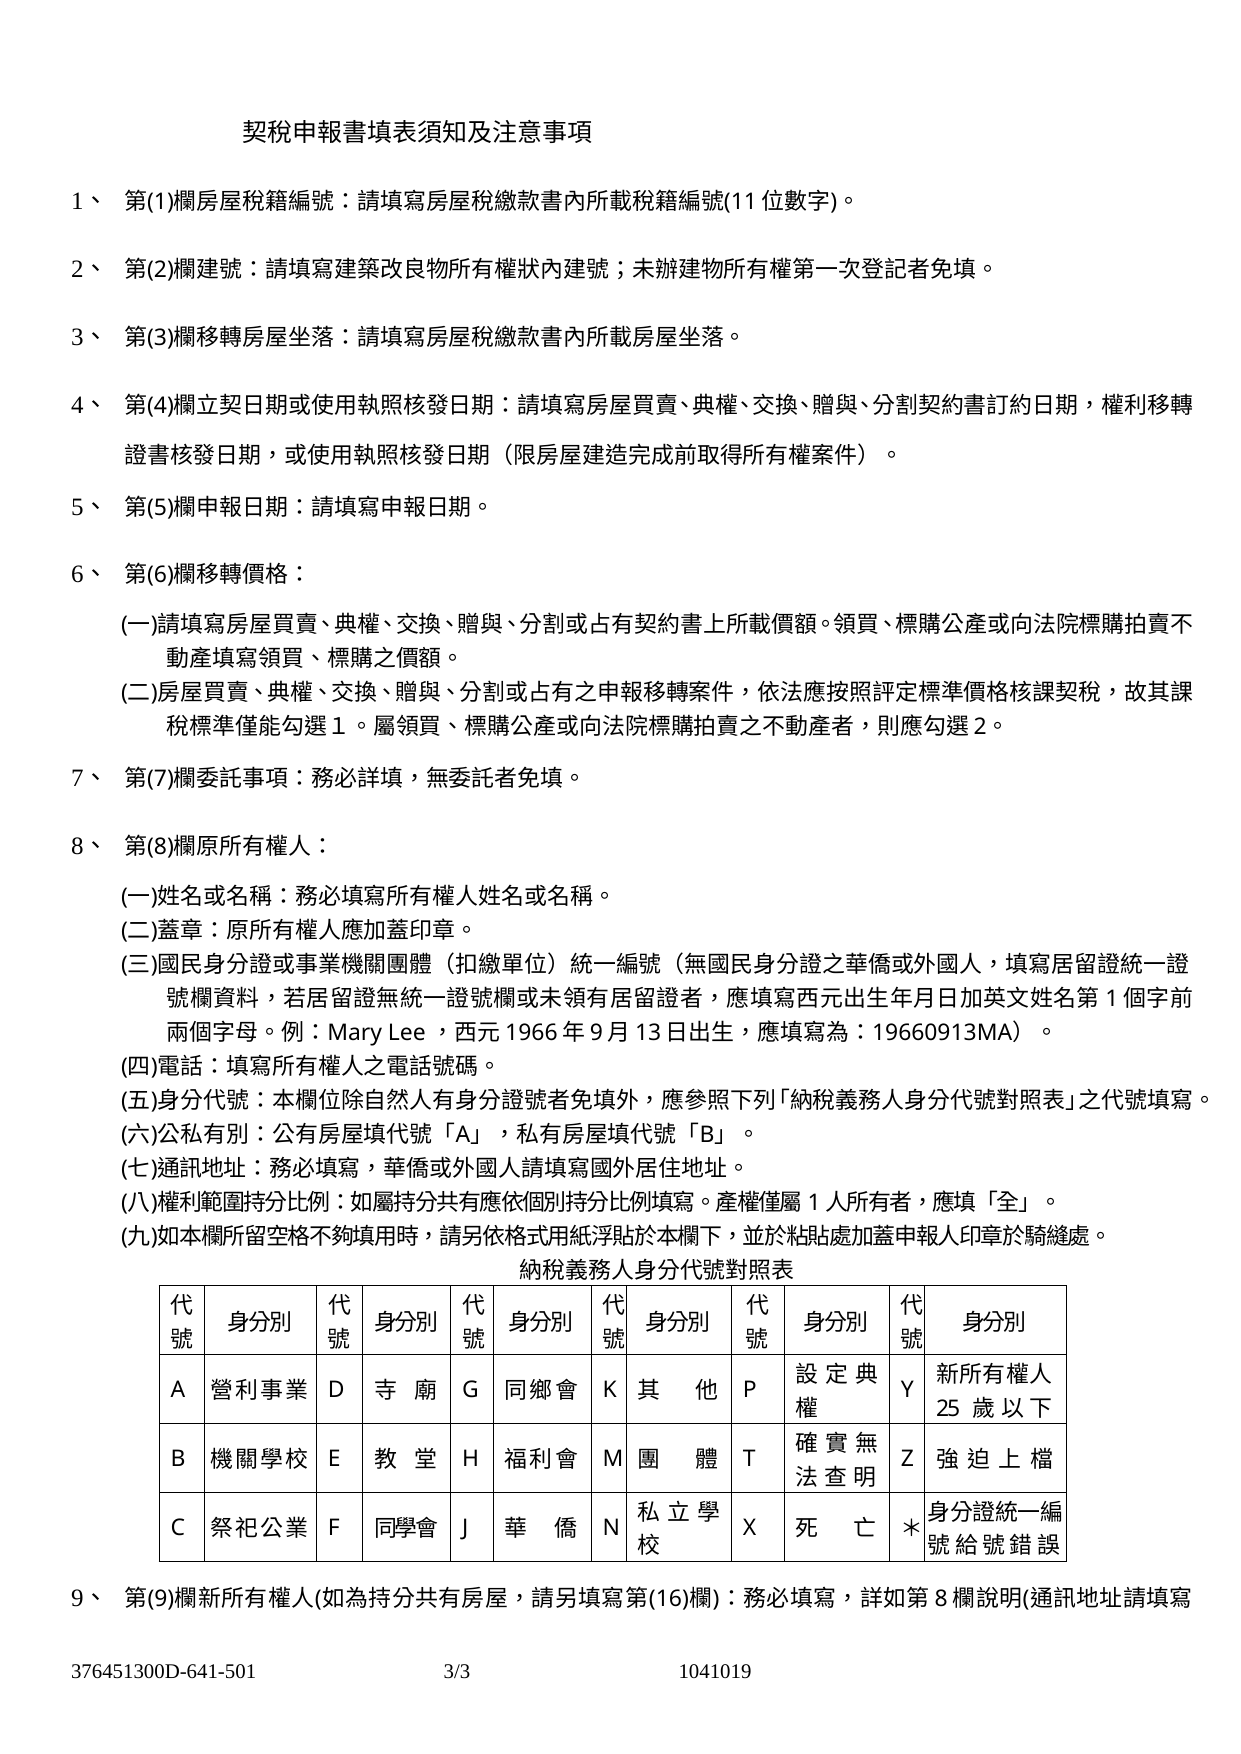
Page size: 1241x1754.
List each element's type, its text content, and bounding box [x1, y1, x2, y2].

table_header 身分別 [363, 1286, 450, 1354]
table_header 代號 [317, 1286, 362, 1354]
list 第(9)欄新所有權人(如為持分共有房屋，請另填寫第(16)欄)：務必填寫，詳如第8欄說明(通訊地址請填寫 [71, 1562, 1193, 1630]
table_header 代號 [451, 1286, 493, 1354]
table_cell Z [890, 1424, 924, 1492]
table_cell Y [890, 1355, 924, 1423]
table_cell J [451, 1493, 493, 1561]
table_cell 確實無法查明 [785, 1424, 889, 1492]
table_cell 福利會 [494, 1424, 591, 1492]
table_cell ＊ [890, 1493, 924, 1561]
table_cell 同學會 [363, 1493, 450, 1561]
table_cell 其他 [627, 1355, 731, 1423]
table_cell K [592, 1355, 626, 1423]
list 第(2)欄建號：請填寫建築改良物所有權狀內建號；未辦建物所有權第一次登記者免填。 [71, 232, 1193, 300]
table_cell G [451, 1355, 493, 1423]
text (一)姓名或名稱：務必填寫所有權人姓名或名稱。 [121, 878, 1193, 912]
text (八)權利範圍持分比例：如屬持分共有應依個別持分比例填寫。產權僅屬1人所有者，應填「全」。 [121, 1183, 1193, 1217]
text 納稅義務人身分代號對照表 [121, 1251, 1193, 1285]
table_cell 華僑 [494, 1493, 591, 1561]
text (六)公私有別：公有房屋填代號「A」，私有房屋填代號「B」。 [121, 1115, 1193, 1149]
list 第(6)欄移轉價格： [71, 538, 1193, 606]
table_header 身分別 [494, 1286, 591, 1354]
text (二)蓋章：原所有權人應加蓋印章。 [121, 912, 1193, 946]
table_cell 機關學校 [205, 1424, 316, 1492]
table_cell 祭祀公業 [205, 1493, 316, 1561]
table_cell 設定典權 [785, 1355, 889, 1423]
table_header 代號 [890, 1286, 924, 1354]
table_header 代號 [592, 1286, 626, 1354]
table_cell T [732, 1424, 784, 1492]
table_cell 同鄉會 [494, 1355, 591, 1423]
table_cell 身分證統一編號給號錯誤 [925, 1493, 1066, 1561]
text (七)通訊地址：務必填寫，華僑或外國人請填寫國外居住地址。 [121, 1149, 1193, 1183]
table_cell B [160, 1424, 204, 1492]
text 契稅申報書填表須知及注意事項 [71, 97, 1193, 164]
table_cell 私立學校 [627, 1493, 731, 1561]
list 第(5)欄申報日期：請填寫申報日期。 [71, 470, 1193, 538]
table_cell M [592, 1424, 626, 1492]
list 第(7)欄委託事項：務必詳填，無委託者免填。 [71, 742, 1193, 810]
table_header 身分別 [627, 1286, 731, 1354]
table_header 代號 [732, 1286, 784, 1354]
table_cell 強迫上檔 [925, 1424, 1066, 1492]
table_cell 新所有權人25歲以下 [925, 1355, 1066, 1423]
list 第(1)欄房屋稅籍編號：請填寫房屋稅繳款書內所載稅籍編號(11位數字)。 [71, 164, 1193, 232]
list 第(3)欄移轉房屋坐落：請填寫房屋稅繳款書內所載房屋坐落。 [71, 300, 1193, 368]
table_cell 死亡 [785, 1493, 889, 1561]
table_header 代號 [160, 1286, 204, 1354]
table_cell N [592, 1493, 626, 1561]
table_cell A [160, 1355, 204, 1423]
table_cell 教堂 [363, 1424, 450, 1492]
table_cell D [317, 1355, 362, 1423]
list 第(8)欄原所有權人： [71, 810, 1193, 878]
table_cell 營利事業 [205, 1355, 316, 1423]
table_cell C [160, 1493, 204, 1561]
text (四)電話：填寫所有權人之電話號碼。 [121, 1047, 1193, 1081]
table_cell 寺廟 [363, 1355, 450, 1423]
text (三)國民身分證或事業機關團體（扣繳單位）統一編號（無國民身分證之華僑或外國人，填寫居留證統一證號欄資料，若居留證無統一證號欄或未領有居留證者，應填寫西元出生年月日加英文姓名第1個字前兩個字母。例：Mary Lee ，西元1966年9月13日出生，應填寫為：19660913MA）。 [121, 946, 1193, 1047]
table_cell H [451, 1424, 493, 1492]
table_cell X [732, 1493, 784, 1561]
table_cell E [317, 1424, 362, 1492]
text (九)如本欄所留空格不夠填用時，請另依格式用紙浮貼於本欄下，並於粘貼處加蓋申報人印章於騎縫處。 [121, 1217, 1193, 1251]
list 第(4)欄立契日期或使用執照核發日期：請填寫房屋買賣、典權、交換、贈與、分割契約書訂約日期，權利移轉證書核發日期，或使用執照核發日期（限房屋建造完成前取得所有權案件）。 [71, 368, 1193, 470]
table_cell F [317, 1493, 362, 1561]
text (二)房屋買賣、典權、交換、贈與、分割或占有之申報移轉案件，依法應按照評定標準價格核課契稅，故其課稅標準僅能勾選１。屬領買、標購公產或向法院標購拍賣之不動產者，則應勾選2。 [121, 674, 1193, 742]
table_header 身分別 [925, 1286, 1066, 1354]
text (一)請填寫房屋買賣、典權、交換、贈與、分割或占有契約書上所載價額。領買、標購公產或向法院標購拍賣不動產填寫領買、標購之價額。 [121, 606, 1193, 674]
table_cell 團體 [627, 1424, 731, 1492]
table_header 身分別 [785, 1286, 889, 1354]
text (五)身分代號：本欄位除自然人有身分證號者免填外，應參照下列「納稅義務人身分代號對照表」之代號填寫。 [121, 1081, 1193, 1115]
table_cell P [732, 1355, 784, 1423]
table_header 身分別 [205, 1286, 316, 1354]
